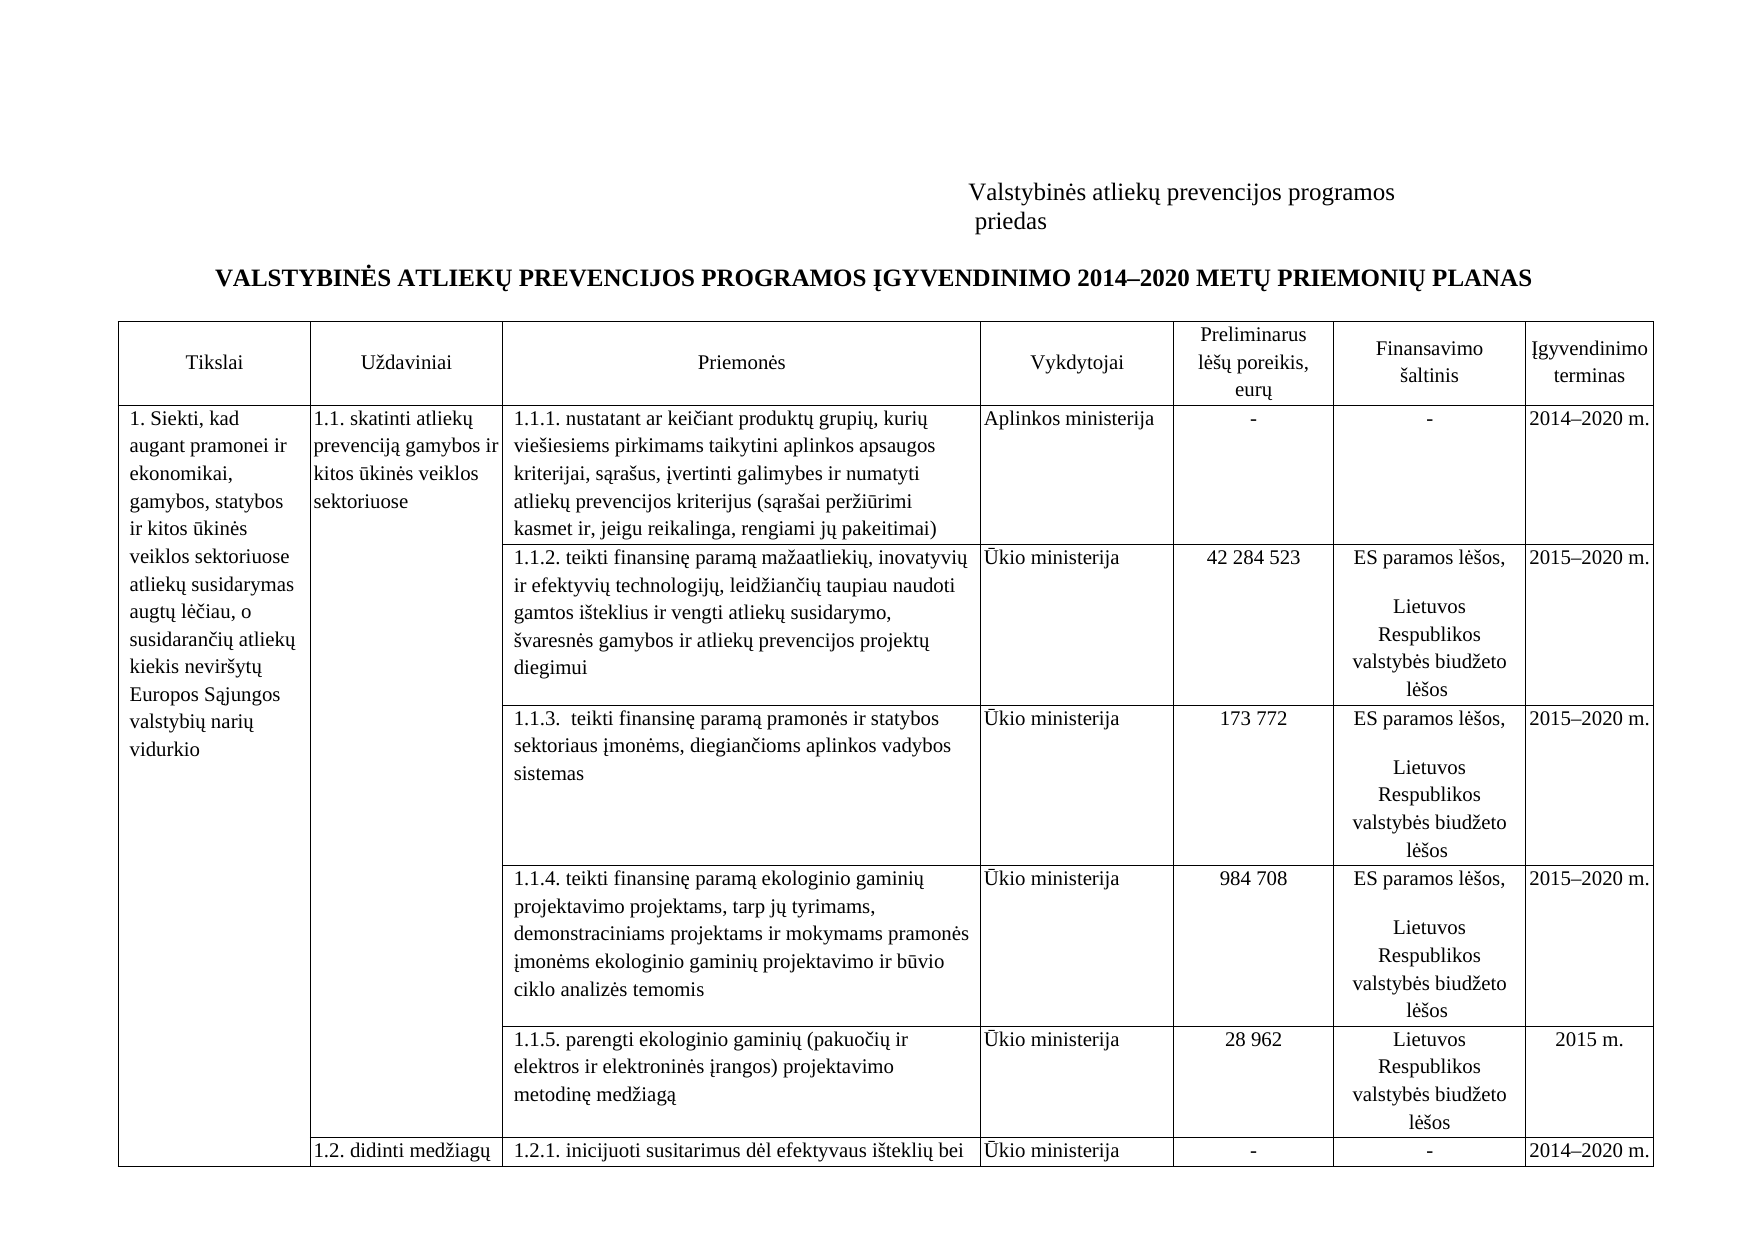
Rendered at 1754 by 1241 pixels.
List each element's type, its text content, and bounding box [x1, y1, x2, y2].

table_cell 42 284 523 [1174, 545, 1333, 704]
table_cell Ūkio ministerija [981, 1027, 1173, 1137]
table_cell 1.1.2. teikti finansinę paramą mažaatliekių, inovatyvių ir efektyvių technologijų, leidžiančių taupiau naudoti gamtos išteklius ir vengti atliekų susidarymo, švaresnės gamybos ir atliekų prevencijos projektų diegimui [503, 545, 980, 704]
table_cell 1. Siekti, kad augant pramonei ir ekonomikai, gamybos, statybos ir kitos ūkinės veiklos sektoriuose atliekų susidarymas augtų lėčiau, o susidarančių atliekų kiekis neviršytų Europos Sąjungos valstybių narių vidurkio [119, 406, 310, 1166]
table_cell 1.1.1. nustatant ar keičiant produktų grupių, kurių viešiesiems pirkimams taikytini aplinkos apsaugos kriterijai, sąrašus, įvertinti galimybes ir numatyti atliekų prevencijos kriterijus (sąrašai peržiūrimi kasmet ir, jeigu reikalinga, rengiami jų pakeitimai) [503, 406, 980, 544]
table_header Priemonės [503, 322, 980, 405]
text Valstybinės atliekų prevencijos programos [118, 177, 1636, 206]
table_cell 2015–2020 m. [1526, 545, 1653, 704]
table_cell - [1174, 1138, 1333, 1166]
table_cell 2015 m. [1526, 1027, 1653, 1137]
table_cell - [1334, 406, 1525, 544]
table_header Vykdytojai [981, 322, 1173, 405]
table_cell 173 772 [1174, 706, 1333, 865]
table_cell ES paramos lėšos, Lietuvos Respublikos valstybės biudžeto lėšos [1334, 545, 1525, 704]
table_header Finansavimo šaltinis [1334, 322, 1525, 405]
table_cell Ūkio ministerija [981, 1138, 1173, 1166]
table_cell ES paramos lėšos, Lietuvos Respublikos valstybės biudžeto lėšos [1334, 706, 1525, 865]
table_cell 984 708 [1174, 866, 1333, 1026]
text priedas [974, 206, 1636, 235]
table_cell 1.1.3. teikti finansinę paramą pramonės ir statybos sektoriaus įmonėms, diegiančioms aplinkos vadybos sistemas [503, 706, 980, 865]
text Valstybinės atliekų prevencijos programos ĮGYVENDINIMO 2014–2020 METŲ PRIEMONIŲ PLANAS [215, 263, 1636, 292]
table_cell 1.2.1. inicijuoti susitarimus dėl efektyvaus išteklių bei [503, 1138, 980, 1166]
table_cell Lietuvos Respublikos valstybės biudžeto lėšos [1334, 1027, 1525, 1137]
table_cell 2014–2020 m. [1526, 1138, 1653, 1166]
table_cell Ūkio ministerija [981, 866, 1173, 1026]
table_cell - [1174, 406, 1333, 544]
table_header Įgyvendinimo terminas [1526, 322, 1653, 405]
table_cell 2015–2020 m. [1526, 866, 1653, 1026]
table_cell Ūkio ministerija [981, 545, 1173, 704]
table_cell 1.1.5. parengti ekologinio gaminių (pakuočių ir elektros ir elektroninės įrangos) projektavimo metodinę medžiagą [503, 1027, 980, 1137]
table_header Preliminarus lėšų poreikis, eurų [1174, 322, 1333, 405]
table_cell Aplinkos ministerija [981, 406, 1173, 544]
table_cell Ūkio ministerija [981, 706, 1173, 865]
table_cell 1.1. skatinti atliekų prevenciją gamybos ir kitos ūkinės veiklos sektoriuose [311, 406, 502, 1137]
table_cell 28 962 [1174, 1027, 1333, 1137]
table_cell - [1334, 1138, 1525, 1166]
table_header Uždaviniai [311, 322, 502, 405]
table_cell 1.2. didinti medžiagų [311, 1138, 502, 1166]
table_cell ES paramos lėšos, Lietuvos Respublikos valstybės biudžeto lėšos [1334, 866, 1525, 1026]
table_header Tikslai [119, 322, 310, 405]
table_cell 2014–2020 m. [1526, 406, 1653, 544]
table_cell 1.1.4. teikti finansinę paramą ekologinio gaminių projektavimo projektams, tarp jų tyrimams, demonstraciniams projektams ir mokymams pramonės įmonėms ekologinio gaminių projektavimo ir būvio ciklo analizės temomis [503, 866, 980, 1026]
table_cell 2015–2020 m. [1526, 706, 1653, 865]
